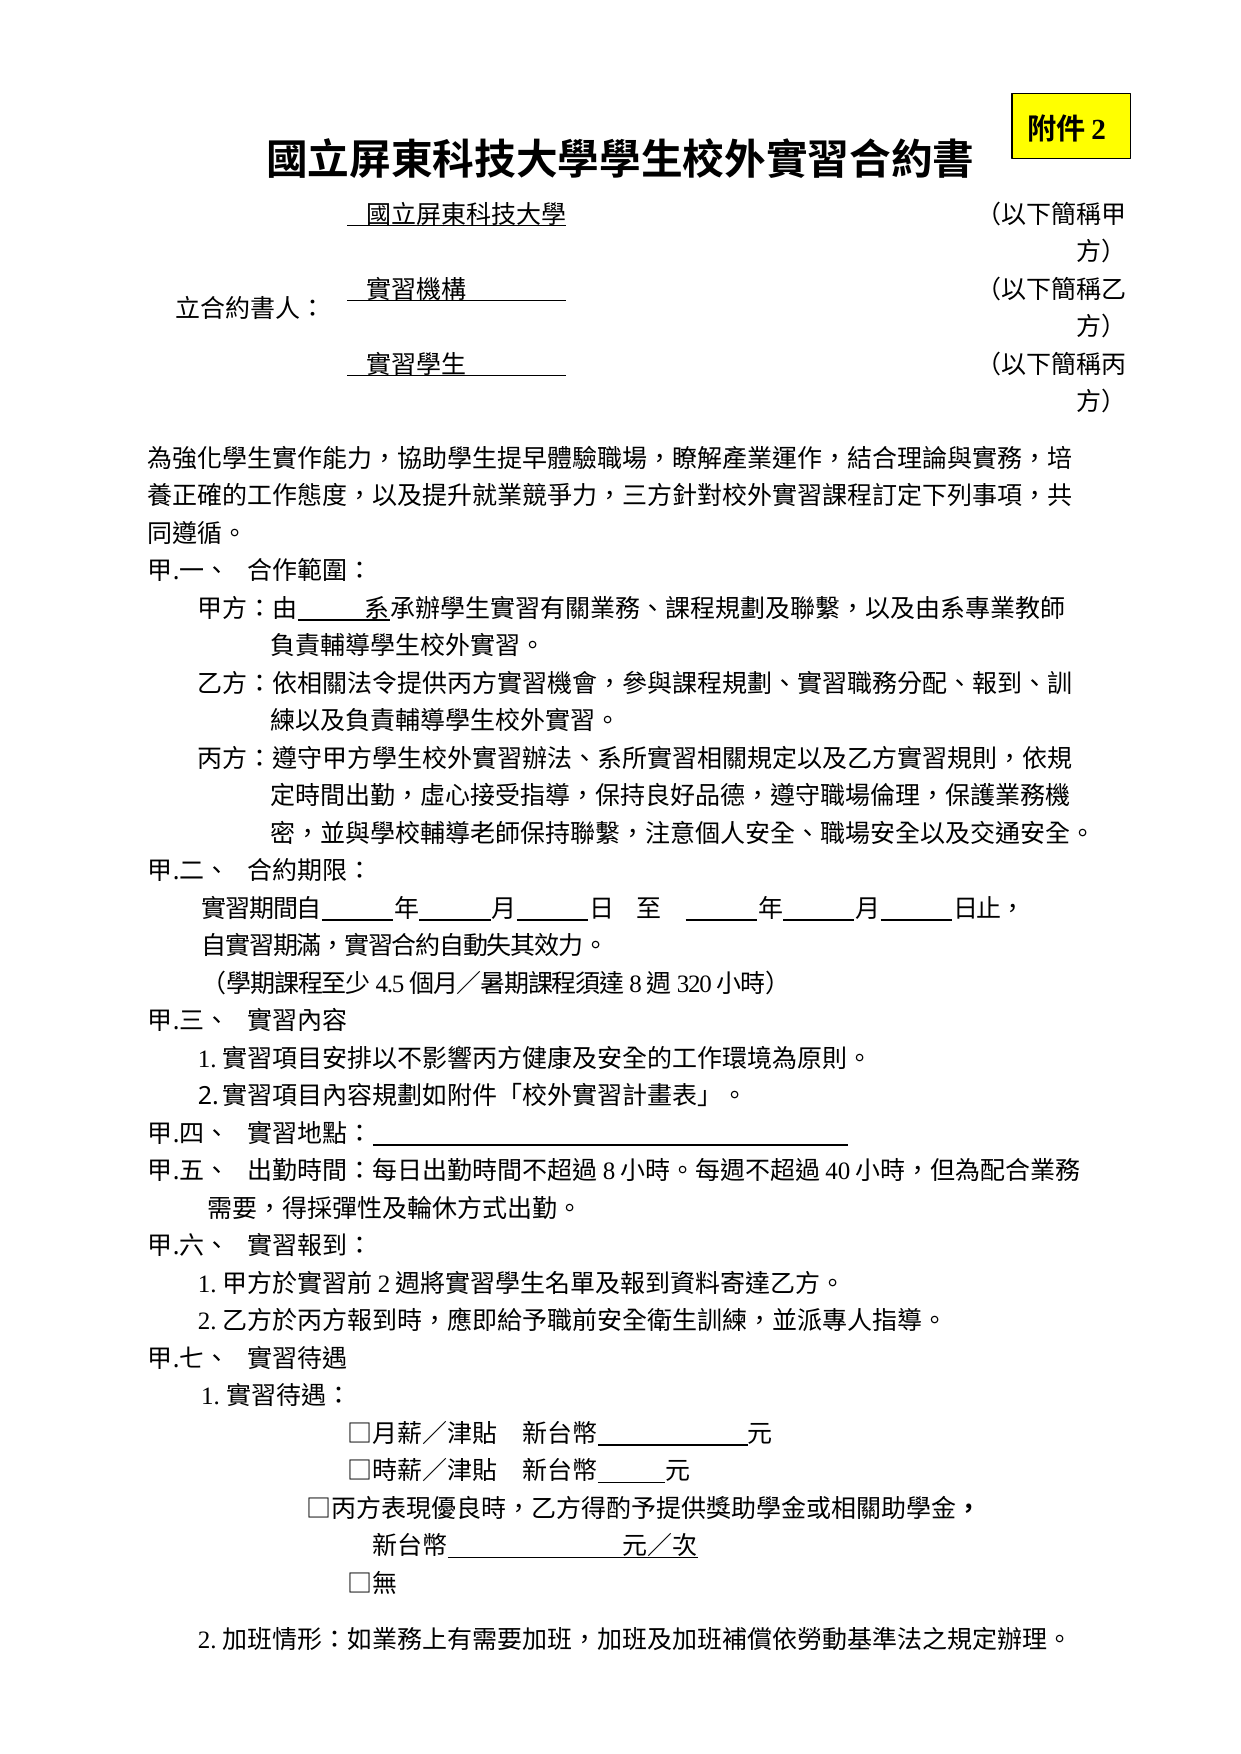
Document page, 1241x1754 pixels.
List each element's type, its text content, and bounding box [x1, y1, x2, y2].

list 實習待遇 [148, 1337, 1090, 1375]
list 合作範圍： [148, 550, 1090, 587]
list 乙方於丙方報到時，應即給予職前安全衛生訓練，並派專人指導。 [198, 1300, 1090, 1337]
text □無 [148, 1562, 1089, 1600]
text （學期課程至少4.5個月／暑期課程須達8週320小時） [202, 962, 1090, 1000]
list 合約期限： [148, 850, 1090, 887]
text 附件2 [1027, 101, 1116, 149]
list 實習地點： [148, 1112, 1090, 1150]
list 出勤時間：每日出勤時間不超過8小時。每週不超過40小時，但為配合業務需要，得採彈性及輪休方式出勤。 [148, 1150, 1090, 1225]
text 1. 實習待遇： [201, 1375, 1092, 1412]
text 自實習期滿，實習合約自動失其效力。 [202, 925, 1090, 962]
text 乙方：依相關法令提供丙方實習機會，參與課程規劃、實習職務分配、報到、訓練以及負責輔導學生校外實習。 [198, 662, 1089, 737]
table_header （以下簡稱甲方） [927, 194, 1237, 269]
text □月薪／津貼 新台幣 元 [148, 1412, 1090, 1450]
list 實習內容 [148, 1000, 1090, 1037]
table_header 立合約書人： [148, 194, 336, 419]
text 2. 加班情形：如業務上有需要加班，加班及加班補償依勞動基準法之規定辦理。 [148, 1619, 1089, 1656]
text □時薪／津貼 新台幣 元 [148, 1450, 1090, 1487]
text 新台幣 元／次 [148, 1525, 1090, 1562]
list 甲方於實習前2週將實習學生名單及報到資料寄達乙方。 [198, 1262, 1090, 1300]
table_cell （以下簡稱乙方） [927, 269, 1237, 344]
text □丙方表現優良時，乙方得酌予提供獎助學金或相關助學金， [148, 1487, 1090, 1525]
text 甲方：由 系承辦學生實習有關業務、課程規劃及聯繫，以及由系專業教師負責輔導學生校外實習。 [198, 587, 1089, 662]
text 丙方：遵守甲方學生校外實習辦法、系所實習相關規定以及乙方實習規則，依規定時間出勤，虛心接受指導，保持良好品德，遵守職場倫理，保護業務機密，並與學校輔導老師保持聯繫，注意個人安全、職場安全以及交通安全。 [198, 737, 1089, 850]
list 實習報到： [148, 1225, 1090, 1262]
text 實習期間自 年 月 日 至 年 月 日止， [202, 887, 1090, 925]
list 實習項目內容規劃如附件「校外實習計畫表」。 [198, 1075, 1090, 1112]
table_cell 實習機構 [336, 269, 927, 344]
table_cell 實習學生 [336, 344, 927, 419]
list 實習項目安排以不影響丙方健康及安全的工作環境為原則。 [198, 1037, 1090, 1075]
text 為強化學生實作能力，協助學生提早體驗職場，瞭解產業運作，結合理論與實務，培養正確的工作態度，以及提升就業競爭力，三方針對校外實習課程訂定下列事項，共同遵循。 [148, 437, 1089, 550]
table_cell （以下簡稱丙方） [927, 344, 1237, 419]
text 國立屏東科技大學學生校外實習合約書 [148, 119, 1093, 194]
table_header 國立屏東科技大學 [336, 194, 927, 269]
